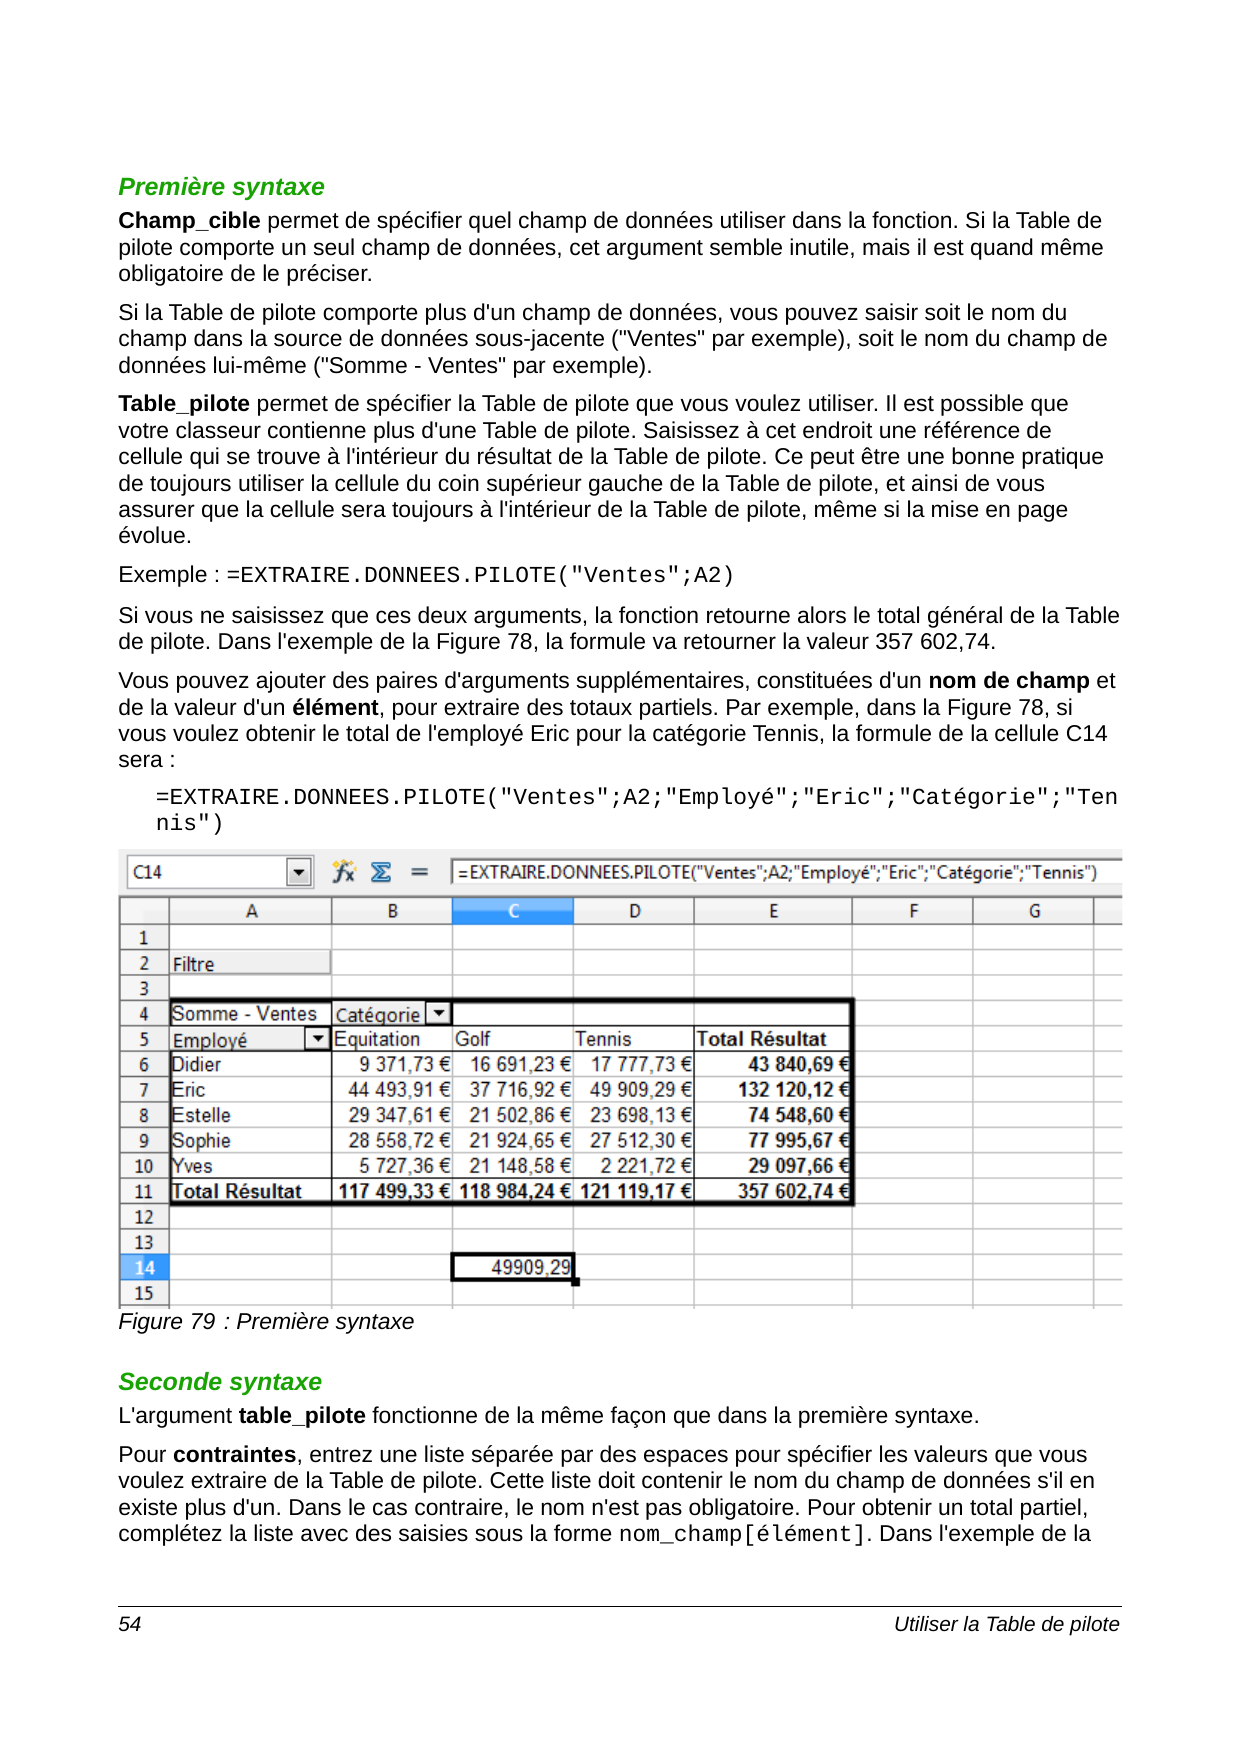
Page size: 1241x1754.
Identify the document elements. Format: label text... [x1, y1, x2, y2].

subtitle Première syntaxe [118, 172, 1122, 201]
text Exemple : =EXTRAIRE.DONNEES.PILOTE("Ventes";A2) [118, 561, 1122, 589]
picture [118, 849, 1123, 1309]
text Pour contraintes, entrez une liste séparée par des espaces pour spécifier les valeurs que vous voulez extraire de la Table de pilote. Cette liste doit contenir le nom du champ de données s'il en existe plus d'un. Dans le cas contraire, le nom n'est pas obligatoire. Pour obtenir un total partiel, complétez la liste avec des saisies sous la forme nom_champ[élément]. Dans l'exemple de la [118, 1441, 1122, 1548]
subtitle Seconde syntaxe [118, 1367, 1122, 1396]
text L'argument table_pilote fonctionne de la même façon que dans la première syntaxe. [118, 1402, 1122, 1429]
text Si vous ne saisissez que ces deux arguments, la fonction retourne alors le total général de la Table de pilote. Dans l'exemple de la Figure 78, la formule va retourner la valeur 357 602,74. [118, 602, 1122, 654]
text Vous pouvez ajouter des paires d'arguments supplémentaires, constituées d'un nom de champ et de la valeur d'un élément, pour extraire des totaux partiels. Par exemple, dans la Figure 78, si vous voulez obtenir le total de l'employé Eric pour la catégorie Tennis, la formule de la cellule C14 sera : [118, 667, 1122, 772]
text Table_pilote permet de spécifier la Table de pilote que vous voulez utiliser. Il est possible que votre classeur contienne plus d'une Table de pilote. Saisissez à cet endroit une référence de cellule qui se trouve à l'intérieur du résultat de la Table de pilote. Ce peut être une bonne pratique de toujours utiliser la cellule du coin supérieur gauche de la Table de pilote, et ainsi de vous assurer que la cellule sera toujours à l'intérieur de la Table de pilote, même si la mise en page évolue. [118, 390, 1122, 548]
text =EXTRAIRE.DONNEES.PILOTE("Ventes";A2;"Employé";"Eric";"Catégorie";"Tennis") [156, 785, 1122, 837]
text Si la Table de pilote comporte plus d'un champ de données, vous pouvez saisir soit le nom du champ dans la source de données sous-jacente ("Ventes" par exemple), soit le nom du champ de données lui-même ("Somme - Ventes" par exemple). [118, 299, 1122, 378]
text Champ_cible permet de spécifier quel champ de données utiliser dans la fonction. Si la Table de pilote comporte un seul champ de données, cet argument semble inutile, mais il est quand même obligatoire de le préciser. [118, 207, 1122, 286]
text Figure 79 : Première syntaxe [118, 1309, 1122, 1334]
